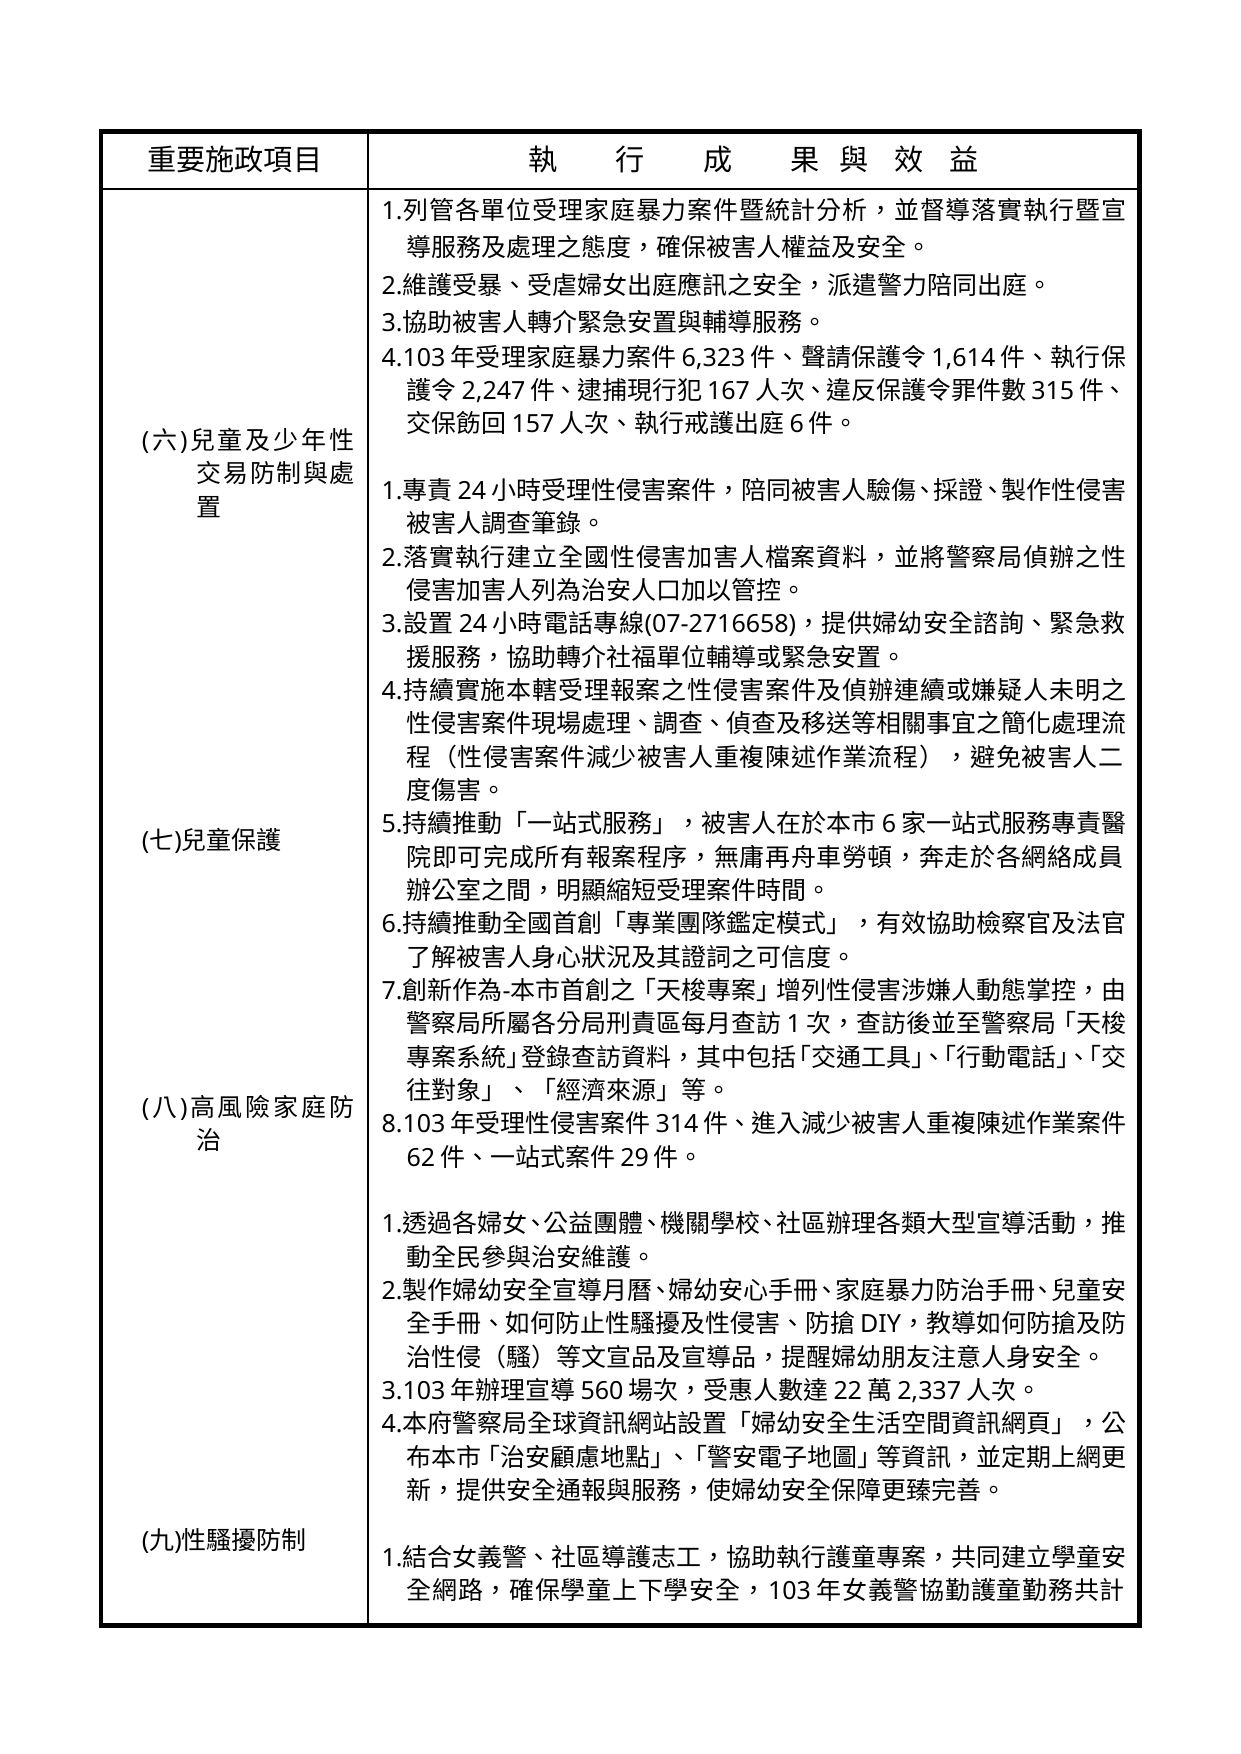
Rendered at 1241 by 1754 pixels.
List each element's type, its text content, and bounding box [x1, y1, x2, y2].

table_cell 1.列管各單位受理家庭暴力案件暨統計分析，並督導落實執行暨宣導服務及處理之態度，確保被害人權益及安全。 2.維護受暴、受虐婦女出庭應訊之安全，派遣警力陪同出庭。 3.協助被害人轉介緊急安置與輔導服務。 4.103年受理家庭暴力案件6,323件、聲請保護令1,614件、執行保護令2,247件、逮捕現行犯167人次、違反保護令罪件數315件、交保飭回157人次、執行戒護出庭6件。 1.專責24小時受理性侵害案件，陪同被害人驗傷、採證、製作性侵害被害人調查筆錄。 2.落實執行建立全國性侵害加害人檔案資料，並將警察局偵辦之性侵害加害人列為治安人口加以管控。 3.設置24小時電話專線(07-2716658)，提供婦幼安全諮詢、緊急救援服務，協助轉介社福單位輔導或緊急安置。 4.持續實施本轄受理報案之性侵害案件及偵辦連續或嫌疑人未明之性侵害案件現場處理、調查、偵查及移送等相關事宜之簡化處理流程（性侵害案件減少被害人重複陳述作業流程），避免被害人二度傷害。 5.持續推動「一站式服務」，被害人在於本市6家一站式服務專責醫院即可完成所有報案程序，無庸再舟車勞頓，奔走於各網絡成員辦公室之間，明顯縮短受理案件時間。 6.持續推動全國首創「專業團隊鑑定模式」，有效協助檢察官及法官了解被害人身心狀況及其證詞之可信度。 7.創新作為-本市首創之「天梭專案」增列性侵害涉嫌人動態掌控，由警察局所屬各分局刑責區每月查訪1次，查訪後並至警察局「天梭專案系統」登錄查訪資料，其中包括「交通工具」、「行動電話」、「交往對象」、「經濟來源」等。 8.103年受理性侵害案件314件、進入減少被害人重複陳述作業案件62件、一站式案件29件。 1.透過各婦女、公益團體、機關學校、社區辦理各類大型宣導活動，推動全民參與治安維護。 2.製作婦幼安全宣導月曆、婦幼安心手冊、家庭暴力防治手冊、兒童安全手冊、如何防止性騷擾及性侵害、防搶DIY，教導如何防搶及防治性侵（騷）等文宣品及宣導品，提醒婦幼朋友注意人身安全。 3.103年辦理宣導560場次，受惠人數達22萬2,337人次。 4.本府警察局全球資訊網站設置「婦幼安全生活空間資訊網頁」，公布本市「治安顧慮地點」、「警安電子地圖」等資訊，並定期上網更新，提供安全通報與服務，使婦幼安全保障更臻完善。 1.結合女義警、社區導護志工，協助執行護童專案，共同建立學童安全網路，確保學童上下學安全，103年女義警協勤護童勤務共計 [369, 190, 1137, 1623]
table_header 重要施政項目 [103, 134, 367, 188]
table_cell 壹、自治行政 一、行政管理 (一)公文查詢 (二)重要案件列管 二、業務行政 (一)秘書業務 (二)法制業務 (三)人事管理 (四)會計業務 (五)統計業務 (六)政風業務 三、公關業務 (一)警政新聞發佈 (二)公共關係之加強 四、資訊業務 (一)軟體發展與維護 (二)增設網路與硬體 (三)資訊教育與訓練 (四)充實網路設備及電子郵件系統授權 貳、行政業務 一、業務管理 二、行政警察業務 (一)成立「社區輔助警察」 (二)加強組合警力運作 (三)取締色情 (四)強力取締違法 、違規行業 (五)無照電玩及電玩賭博之取締 (六)觀光騎警隊 (七)鐵馬騎警隊（暢通自行車專用道） (八)取締違規攤販整頓市容 (九)擴大運用志工 三、外事警察業務 (一)加強外籍機構安全維護 (二)對蒞高訪問外賓之安全維護 (三)防範並機先處理發生之涉外案件 (四)僑防案件處理 (五)嚴格核發警察紀錄證明書 (六)加強查緝人口販運仲介及集團專案執行計畫 (七)外來人口在台非法工作專案 (八)持續推動外語人才培訓 (九)預防外來人口犯罪 (十)岸置處所及暫置碼頭區維安工作 參、保安業務 一、保安警察業務 (一)戰時警察工作準備 (二)協助軍事動員召集 (三)春安工作 (四)嚴密自衛槍枝管理 (五)嚴正執法 (六)遊民清查、收容與輔導 (七)義警編組整訓 (八)山地警備治安 二、犯罪預防業務 (一)輔導建立民間守望相助巡守組織建立社區安全維護體系 (二)監視系統各項建置案 (三)推動行政院六星計畫- 社區治安工作 (四)預防犯罪宣導 肆、保防業務 一、保防工作 (一)實施全民保防教育與宣導 (二)實施社會保防安全防護 (三)民營事業機構保防工作暨觀光、電信保防推行 二、偵防工作 (一)大陸港澳地區人士來台情蒐及清查 三、社調工作 (一)民情反映 (二)社會治安情資蒐報 四、觀保工作 伍、督察業務 一、勤務督導 (一)勤（業）務督導 (二)機動督導 (三)分級分區督導 (四)狀況處理 (五)特種警衛勤務 (六)風紀督導 (七)維護優良風紀 (八)實施法紀教育 (九)探訪查察 (十)員警表揚 (十一)員工慰問 (十二)改善服務態度 二、常年訓練 (一)各項進修教育訓練 (二)個人訓練－學科部分 (三)個人訓練－術科部分 (四)心理諮商輔導 (五)特勤訓練 三、勤務指揮 (一)勤務指揮管制 (二)「110」為民服務 陸、防治業務 一、持續推動社區警政 (一)落實勤務執行行以強化勤區經營 (二)加強減刑出獄人口訪查工作 二、強化戶口訪查及口卡資料管理 (一)實施家戶訪查工作 (二)口卡資料整理 (三)協尋失蹤及身分不明人口 三、民防組訓防護 (一)健全民防團隊組織 (二)民防訓練 (三)運用民防協勤 柒、民管業務 一、防情偵查 (一)加強防情值勤 (二)強化防情作業演練 (三)加強遙控警報系統維護 二、災害防護 (一)防空演習 (二)緊急資通訊運用 三、充實防空與民防裝備 捌、刑事鑑識業務 一、鑑識工作 (一)支援勘察採驗工作 (二)鑑識人員教育訓練 (三)實施器材管理與證物管制作業 (四)辦理耗材採購 玖、分局業務 一、一般行政行政管理 二、各組業務 (一)行政組業務 (二)督察組業務 (三)防治組業務 (四)保防組業務 (五)民防組業務 (六)交通組業務 (七)秘書室業務 (八)勤務指揮管制 (九)偵查隊業務 (十)基層分駐（派）出所勤務 拾、警察業務 一、少年警察業務 (一)落實少年犯罪防制工作 二、婦幼警察業務 (一)家庭暴力防治與處理 (二)性侵害犯罪防治與處置 (三)預防犯罪暨婦幼安全宣導 (四)執行護童專案 (五)常態性勤務 (六)兒童及少年性交易防制與處置 (七)兒童保護 (八)高風險家庭防治 (九)性騷擾防制 三、捷運警察業務 (一)執行維護大眾捷運系統內秩序、旅客安全工作，捷運行車事故與意外事件處理 (二)為民服務 (三)刑事案件處理 (四)違反社會秩序維護法案件處理 (五)民眾違反大眾捷運法之處理 (六)違規攤販、車輛之取締。 四、通信隊業務 (一)無線通信 (二)有線通信 拾壹、大隊業務 一、一般行政行政管理 二、刑警大隊業務 (一)偵破重大刑案 (二)全面遏阻恐嚇取財 (三)全面檢肅竊盜 (四)檢肅非法槍械 (五)不良幫派及治平對象 (六)檢肅煙毒 (七)重大刑案防制、分析及規劃偵防作為 (八)查捕重要逃犯 (九)簡化報案程序 (十)取締電腦網路犯罪 (十一)召開治安會議 (十二)查緝詐欺案件 (十三)自行車標碼 (十四)查緝坊間非法監聽業者 (十五)成立緝毒專責隊偵六隊 三、保安大隊勤務 (一) 預防及防制犯罪 (二)為民服務 (三)勤務督導 四、交通大隊業務 (一)交通勤務嚴正交通執法促進交通安全 (二)增設發展交通執法科技 (三)交通事故處理電腦系統 (四)傳播政令 拾貳、警用裝與廳舍興建 一、充實警用車輛裝備 二、廳舍興建、維修 (一)三民第二分局鼎山所用地經費 (二)前鎮分局一心路派出所用地經費 (三)左營分局辦公大樓興建工程 (四)六龜分局辦公大樓新建工程 (五) 消防器材汰換 (六)民防管制中心修繕工程 (七)局本部辦公廳舍修建工程： [103, 190, 367, 1623]
table_header 執 行 成 果 與 效 益 [369, 134, 1137, 188]
